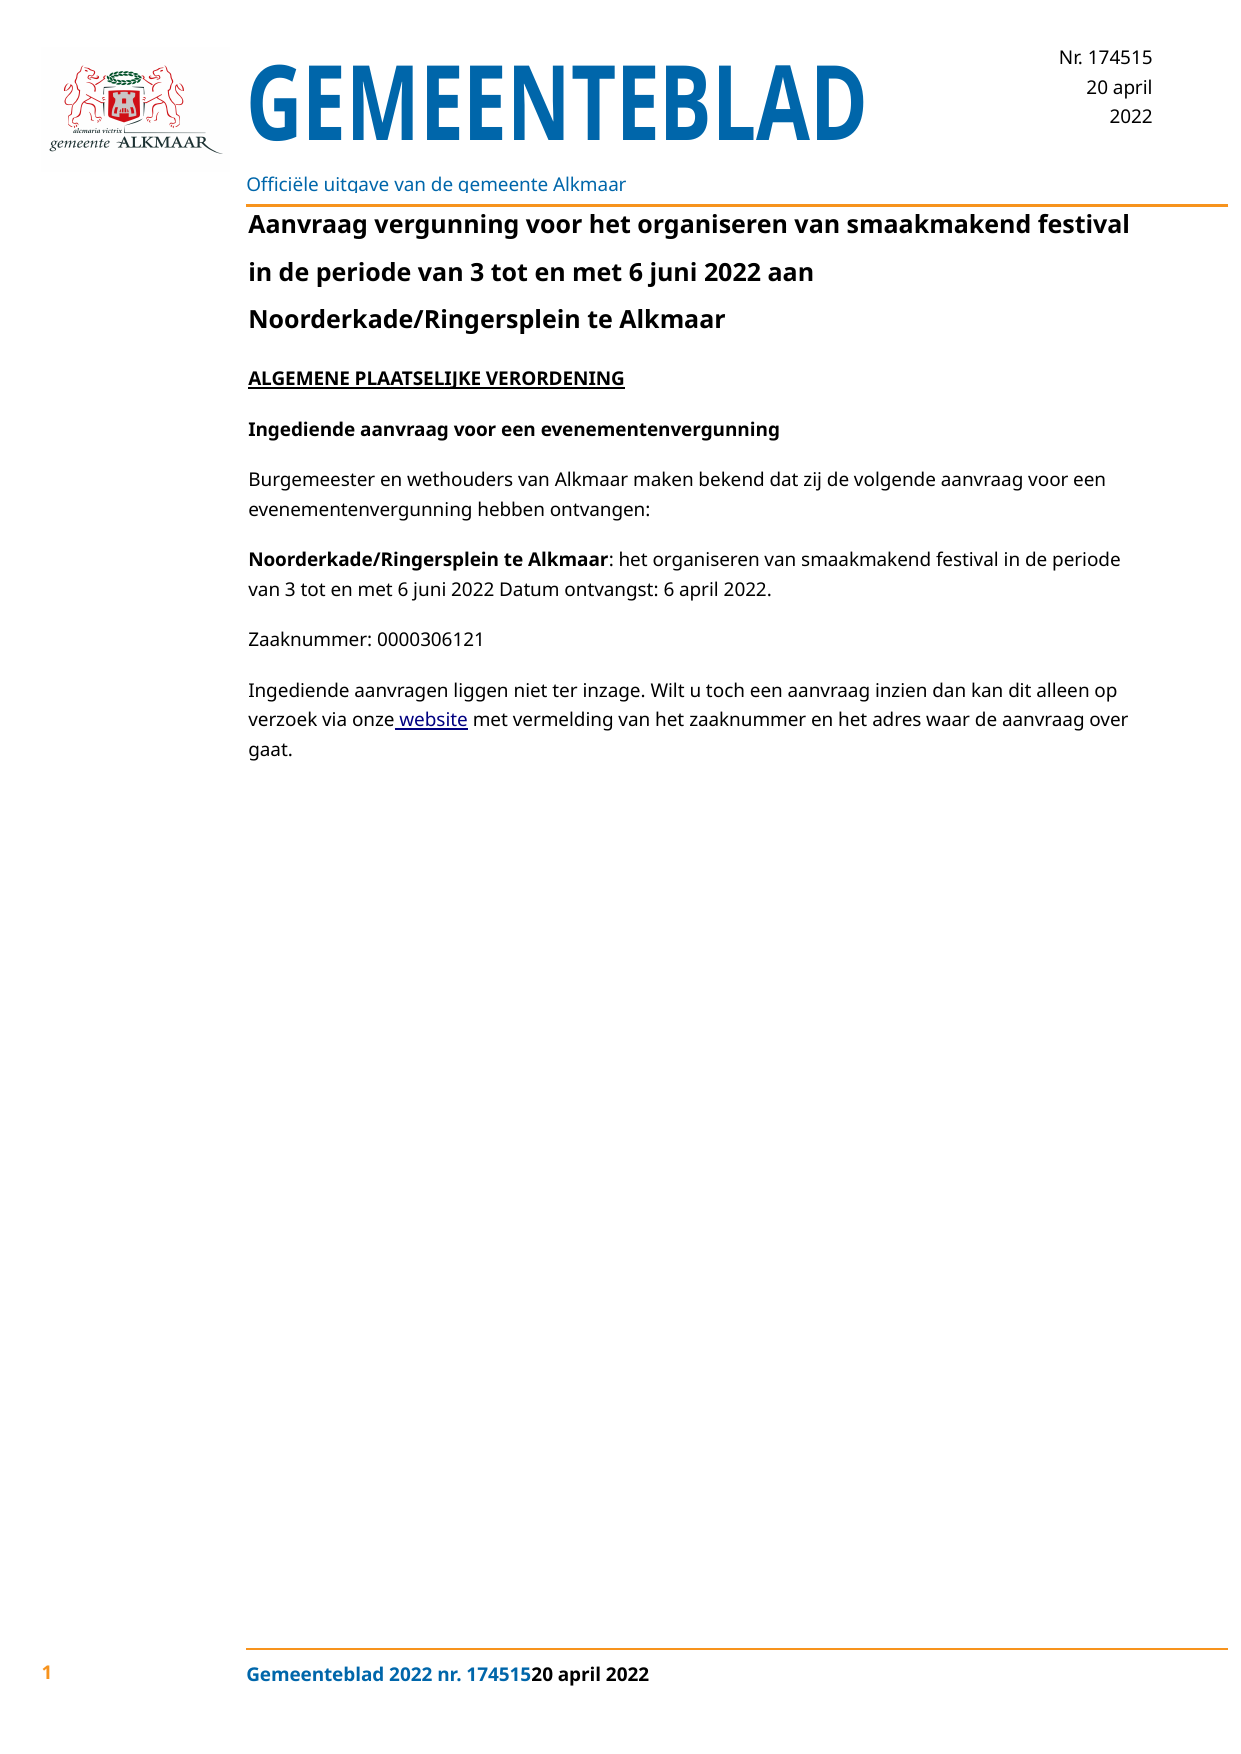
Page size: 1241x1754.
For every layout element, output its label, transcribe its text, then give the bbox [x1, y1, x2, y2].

text Zaaknummer: 0000306121 [248, 626, 1152, 652]
text Ingediende aanvragen liggen niet ter inzage. Wilt u toch een aanvraag inzien dan kan dit alleen op verzoek via onze website met vermelding van het zaaknummer en het adres waar de aanvraag over gaat. [248, 677, 1152, 762]
text Noorderkade/Ringersplein te Alkmaar: het organiseren van smaakmakend festival in de periode van 3 tot en met 6 juni 2022 Datum ontvangst: 6 april 2022. [248, 546, 1152, 602]
text Aanvraag vergunning voor het organiseren van smaakmakend festival in de periode van 3 tot en met 6 juni 2022 aan Noorderkade/Ringersplein te Alkmaar [248, 207, 1152, 336]
text Ingediende aanvraag voor een evenementenvergunning [248, 416, 1152, 442]
picture [41, 47, 231, 172]
text Burgemeester en wethouders van Alkmaar maken bekend dat zij de volgende aanvraag voor een evenementenvergunning hebben ontvangen: [248, 466, 1152, 522]
text ALGEMENE PLAATSELIJKE VERORDENING [248, 366, 1152, 391]
